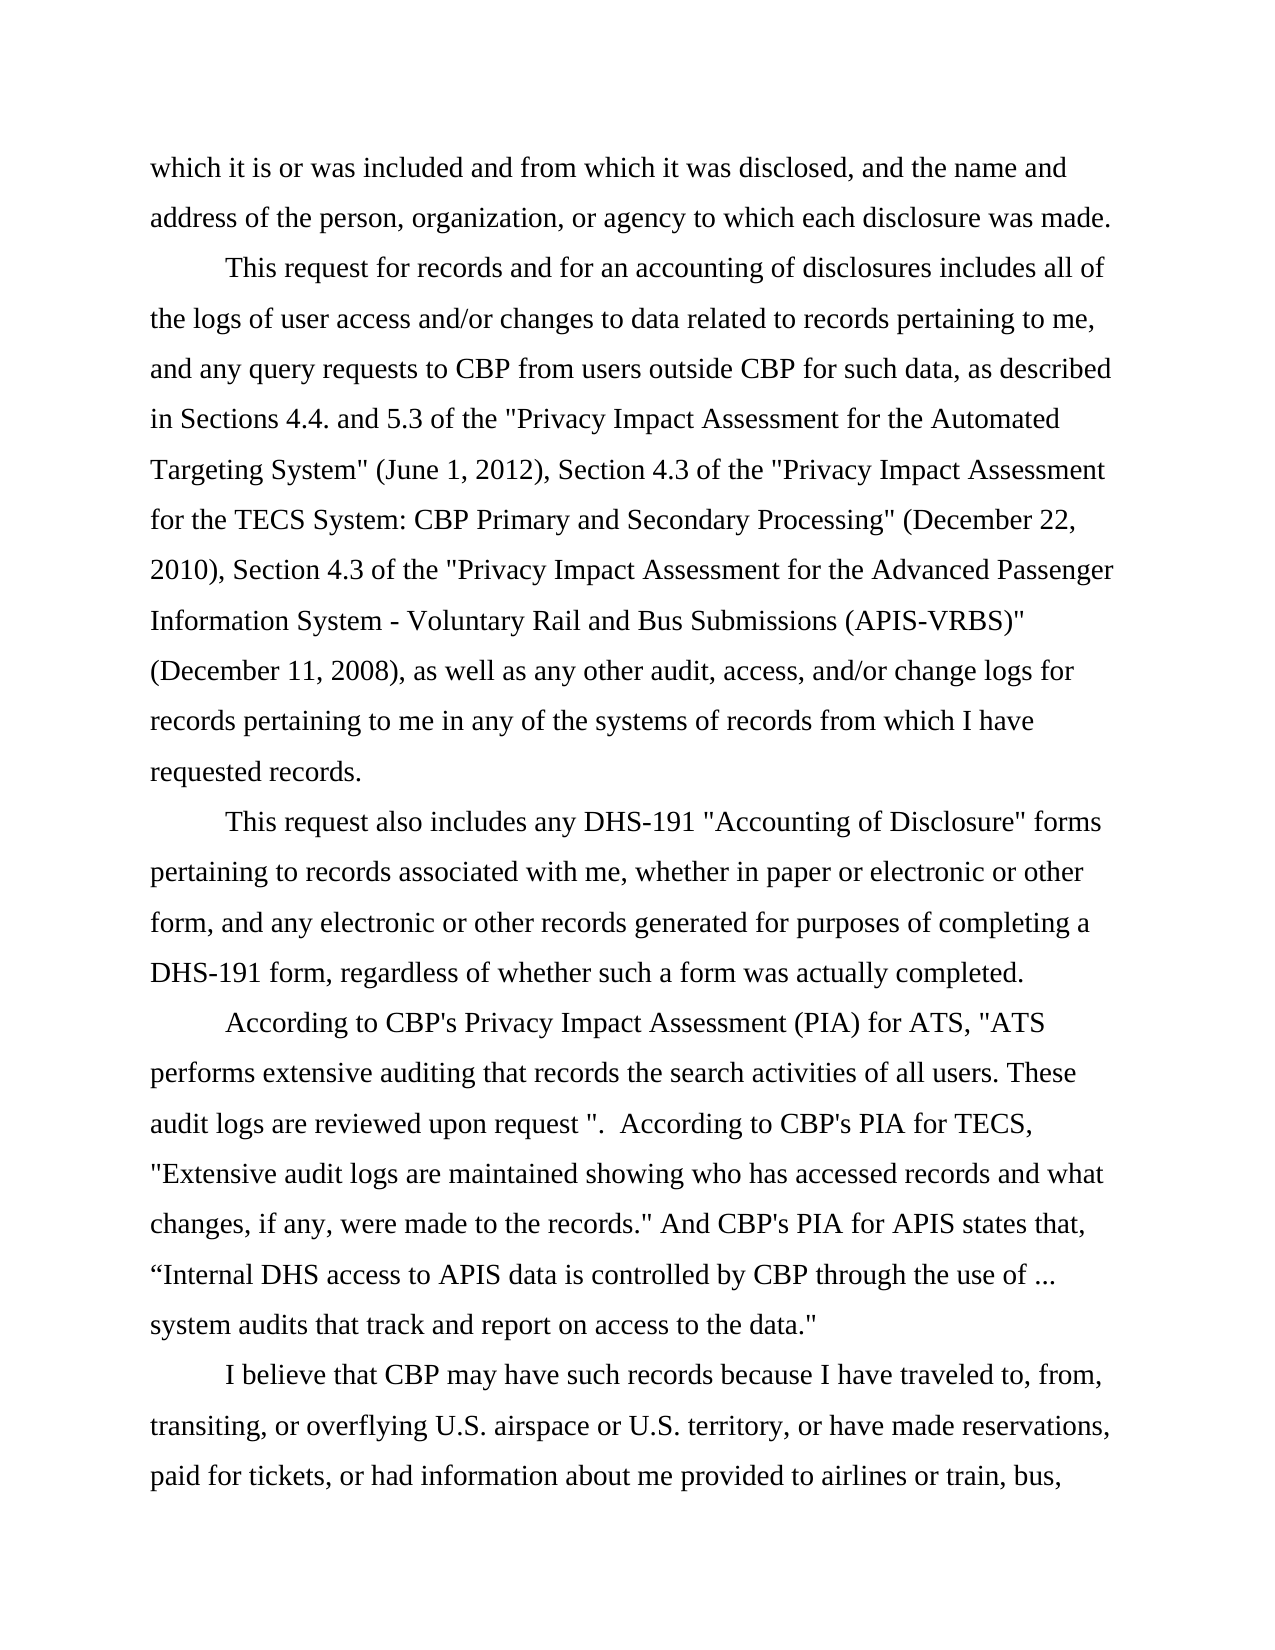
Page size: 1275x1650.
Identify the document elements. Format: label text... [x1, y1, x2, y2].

text According to CBP's Privacy Impact Assessment (PIA) for ATS, "ATS performs extensive auditing that records the search activities of all users. These audit logs are reviewed upon request ". According to CBP's PIA for TECS, "Extensive audit logs are maintained showing who has accessed records and what changes, if any, were made to the records." And CBP's PIA for APIS states that, “Internal DHS access to APIS data is controlled by CBP through the use of ... system audits that track and report on access to the data." [150, 1005, 1125, 1341]
text which it is or was included and from which it was disclosed, and the name and address of the person, organization, or agency to which each disclosure was made. [150, 150, 1125, 234]
text I believe that CBP may have such records because I have traveled to, from, transiting, or overflying U.S. airspace or U.S. territory, or have made reservations, paid for tickets, or had information about me provided to airlines or train, bus, [150, 1357, 1125, 1492]
text This request also includes any DHS-191 "Accounting of Disclosure" forms pertaining to records associated with me, whether in paper or electronic or other form, and any electronic or other records generated for purposes of completing a DHS-191 form, regardless of whether such a form was actually completed. [150, 804, 1125, 988]
text This request for records and for an accounting of disclosures includes all of the logs of user access and/or changes to data related to records pertaining to me, and any query requests to CBP from users outside CBP for such data, as described in Sections 4.4. and 5.3 of the "Privacy Impact Assessment for the Automated Targeting System" (June 1, 2012), Section 4.3 of the "Privacy Impact Assessment for the TECS System: CBP Primary and Secondary Processing" (December 22, 2010), Section 4.3 of the "Privacy Impact Assessment for the Advanced Passenger Information System - Voluntary Rail and Bus Submissions (APIS-VRBS)" (December 11, 2008), as well as any other audit, access, and/or change logs for records pertaining to me in any of the systems of records from which I have requested records. [150, 251, 1125, 787]
